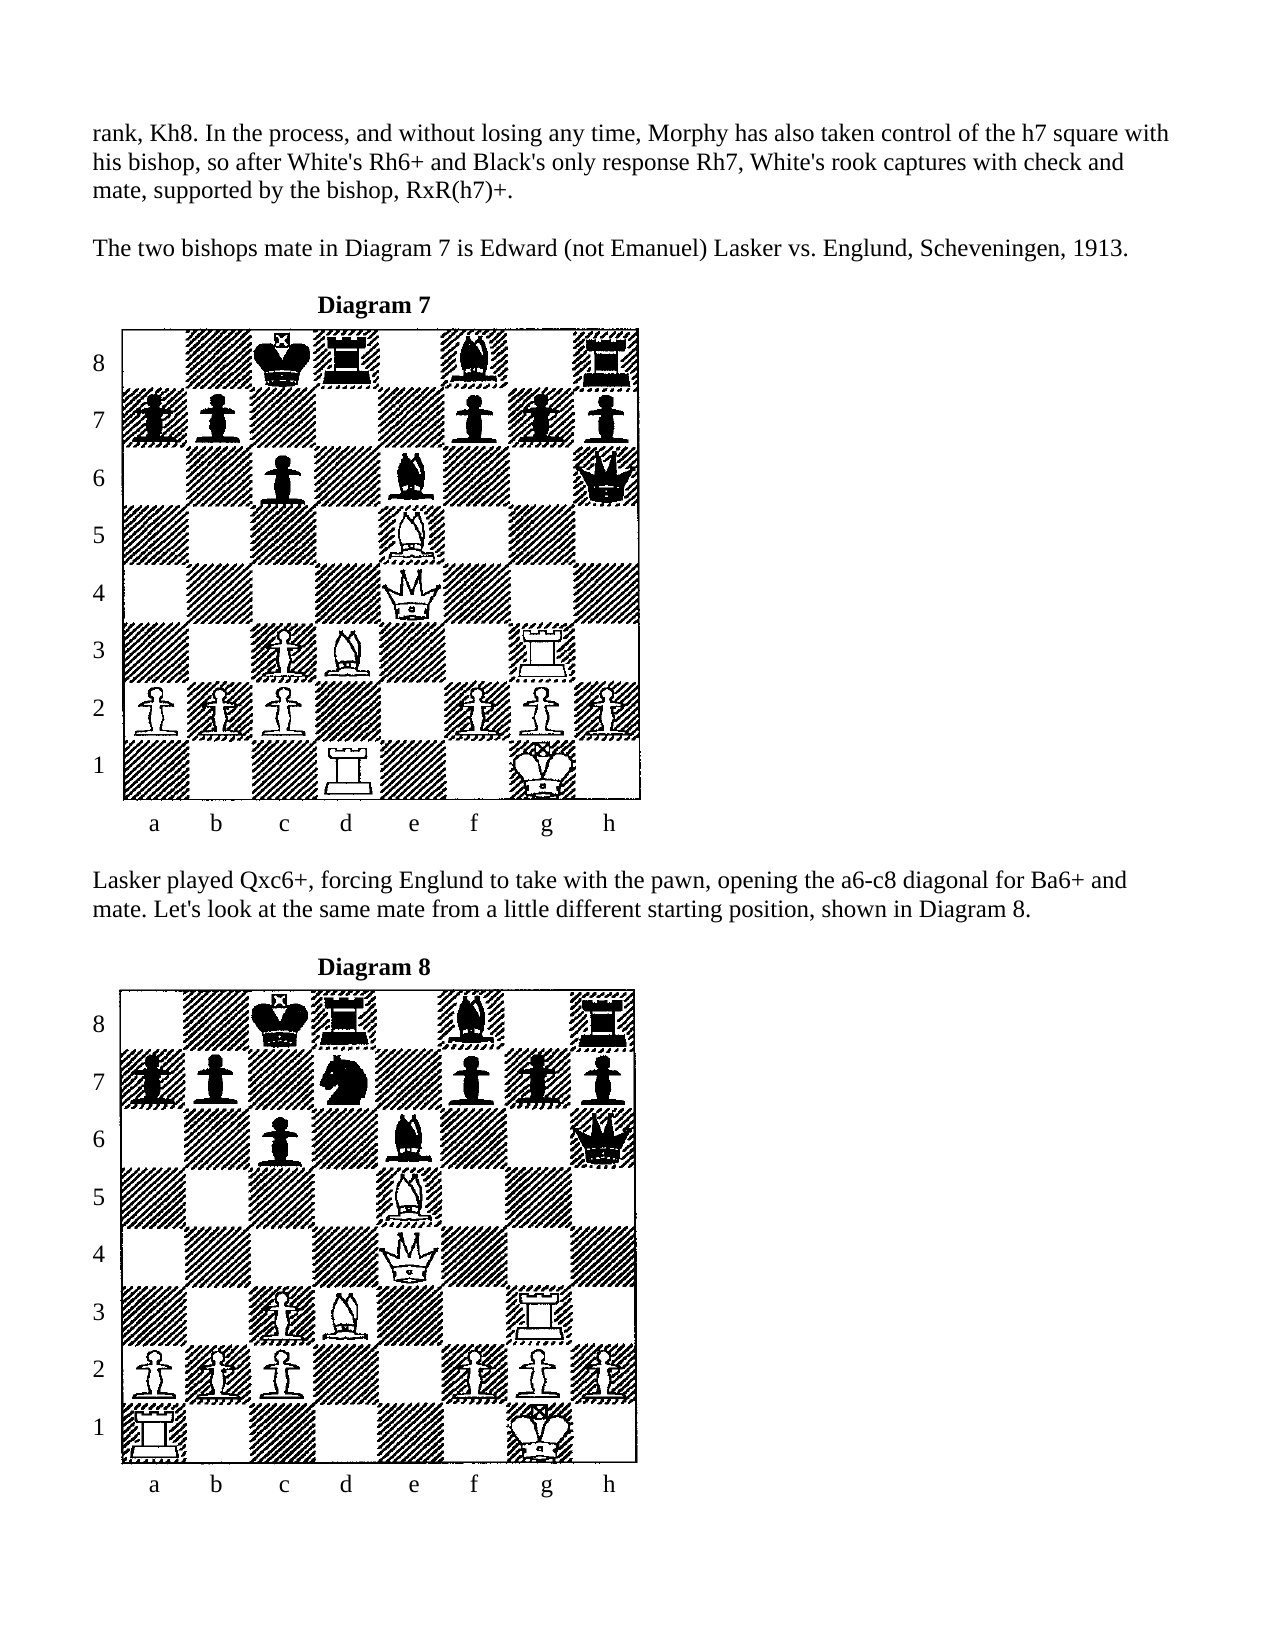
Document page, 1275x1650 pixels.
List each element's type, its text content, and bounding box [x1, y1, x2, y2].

picture [112, 987, 641, 1467]
text [641, 1239, 1181, 1268]
text The two bishops mate in Diagram 7 is Edward (not Emanuel) Lasker vs. Englund, Scheveningen, 1913. [92, 233, 1181, 262]
text 3 [92, 1297, 112, 1326]
text [647, 636, 1181, 664]
picture [114, 322, 647, 805]
text a b c d e f g h [92, 808, 1181, 837]
text 4 [92, 1239, 112, 1268]
text 6 [92, 463, 114, 492]
text [647, 348, 1181, 377]
text 1 [92, 1412, 112, 1441]
text 2 [92, 1354, 112, 1383]
text [647, 521, 1181, 549]
text [647, 463, 1181, 492]
text 5 [92, 1182, 112, 1211]
text 7 [92, 406, 114, 434]
text [641, 1412, 1181, 1441]
text 3 [92, 636, 114, 664]
text [641, 1297, 1181, 1326]
text rank, Kh8. In the process, and without losing any time, Morphy has also taken control of the h7 square with his bishop, so after White's Rh6+ and Black's only response Rh7, White's rook captures with check and mate, supported by the bishop, RxR(h7)+. [92, 118, 1181, 204]
text 7 [92, 1067, 112, 1096]
text 1 [92, 751, 114, 779]
text [641, 1009, 1181, 1038]
text [647, 406, 1181, 434]
text Diagram 8 [92, 952, 1181, 981]
text a b c d e f g h [92, 1469, 1181, 1498]
text [647, 751, 1181, 779]
text [641, 1067, 1181, 1096]
text [641, 1182, 1181, 1211]
text 5 [92, 521, 114, 549]
text 6 [92, 1124, 112, 1153]
text [647, 578, 1181, 607]
text [647, 693, 1181, 722]
text [641, 1124, 1181, 1153]
text [641, 1354, 1181, 1383]
text Diagram 7 [92, 291, 1181, 319]
text 8 [92, 348, 114, 377]
text Lasker played Qxc6+, forcing Englund to take with the pawn, opening the a6-c8 diagonal for Ba6+ and mate. Let's look at the same mate from a little different starting position, shown in Diagram 8. [92, 866, 1181, 952]
text 8 [92, 1009, 112, 1038]
text 4 [92, 578, 114, 607]
text 2 [92, 693, 114, 722]
